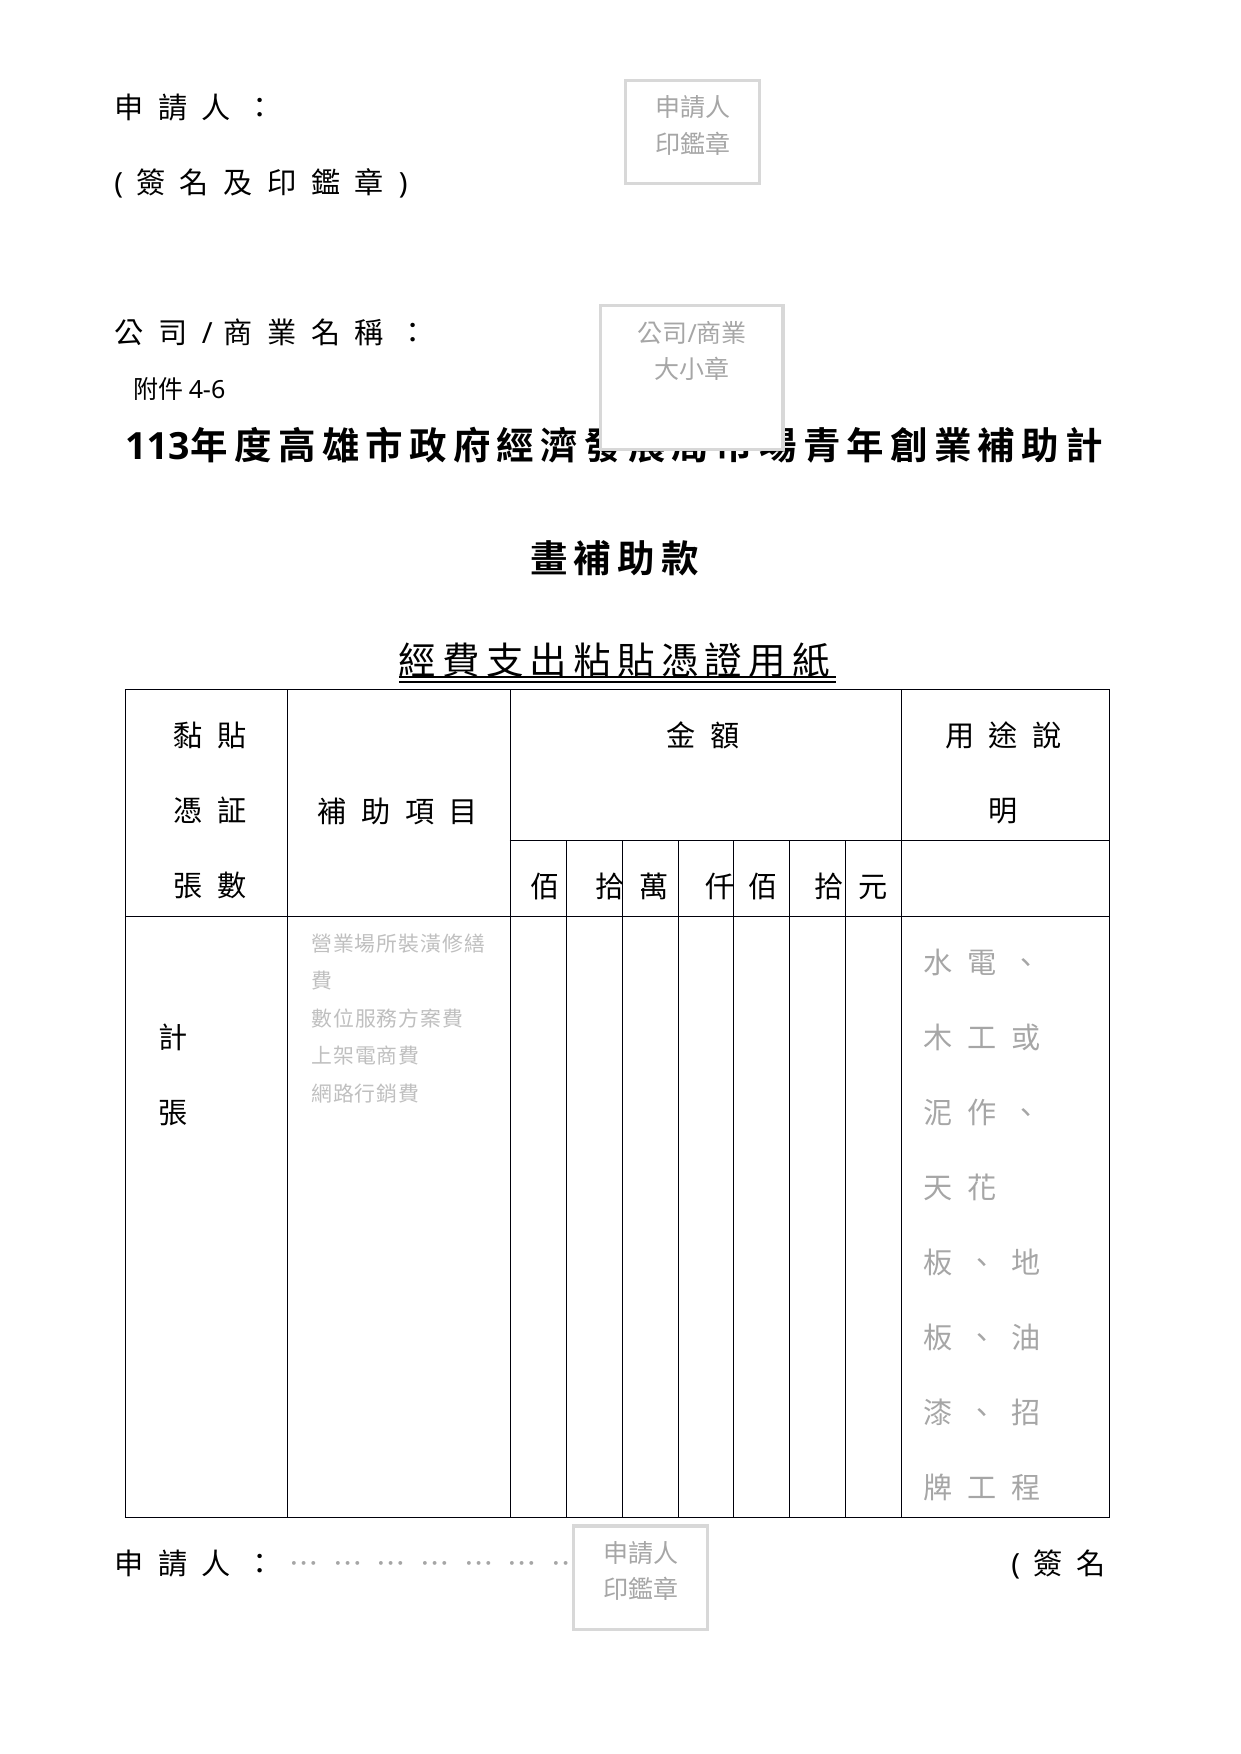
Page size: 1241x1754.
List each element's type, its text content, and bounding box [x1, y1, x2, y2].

table_cell 元 [846, 841, 901, 916]
table_cell [679, 917, 733, 1517]
table_cell [567, 917, 622, 1517]
table_cell 拾 [790, 841, 845, 916]
text 113年度高雄市政府經濟發展局市場青年創業補助計畫補助款 [114, 399, 1120, 587]
text 申請人： (簽名及印鑑章) [114, 62, 1120, 212]
table_cell [511, 917, 566, 1517]
table_cell 拾 [567, 841, 622, 916]
table_cell [623, 917, 678, 1517]
text 申請人：…………………… (簽名及蓋章) [114, 1518, 1120, 1593]
table_cell 計 張 [126, 917, 287, 1517]
table_header 黏貼憑証 張數 [126, 690, 287, 916]
table_cell [846, 917, 901, 1517]
table_cell 佰 [734, 841, 789, 916]
text 申請人 [640, 88, 745, 124]
table_cell 水電、木工或泥作、天花板、地板、油漆、招牌工程 [902, 917, 1109, 1517]
text 印鑑章 [588, 1570, 693, 1606]
table_cell [734, 917, 789, 1517]
table_cell 萬 [623, 841, 678, 916]
text 附件4-6 [133, 369, 271, 403]
text 印鑑章 [640, 124, 745, 160]
table_cell 佰 [511, 841, 566, 916]
table_header 金額 [511, 690, 901, 840]
table_header 用途說明 [902, 690, 1109, 840]
table_cell 仟 [679, 841, 733, 916]
table_cell [902, 841, 1109, 916]
text 公司/商業 [615, 313, 768, 349]
table_cell [790, 917, 845, 1517]
table_cell 營業場所裝潢修繕費 數位服務方案費 上架電商費 網路行銷費 [288, 917, 510, 1517]
text 申請人 [588, 1533, 693, 1570]
text 大小章 [615, 349, 768, 386]
table_header 補助項目 [288, 690, 510, 916]
text 公司/商業名稱： [114, 287, 1120, 362]
text 經費支出粘貼憑證用紙 [114, 614, 1120, 689]
